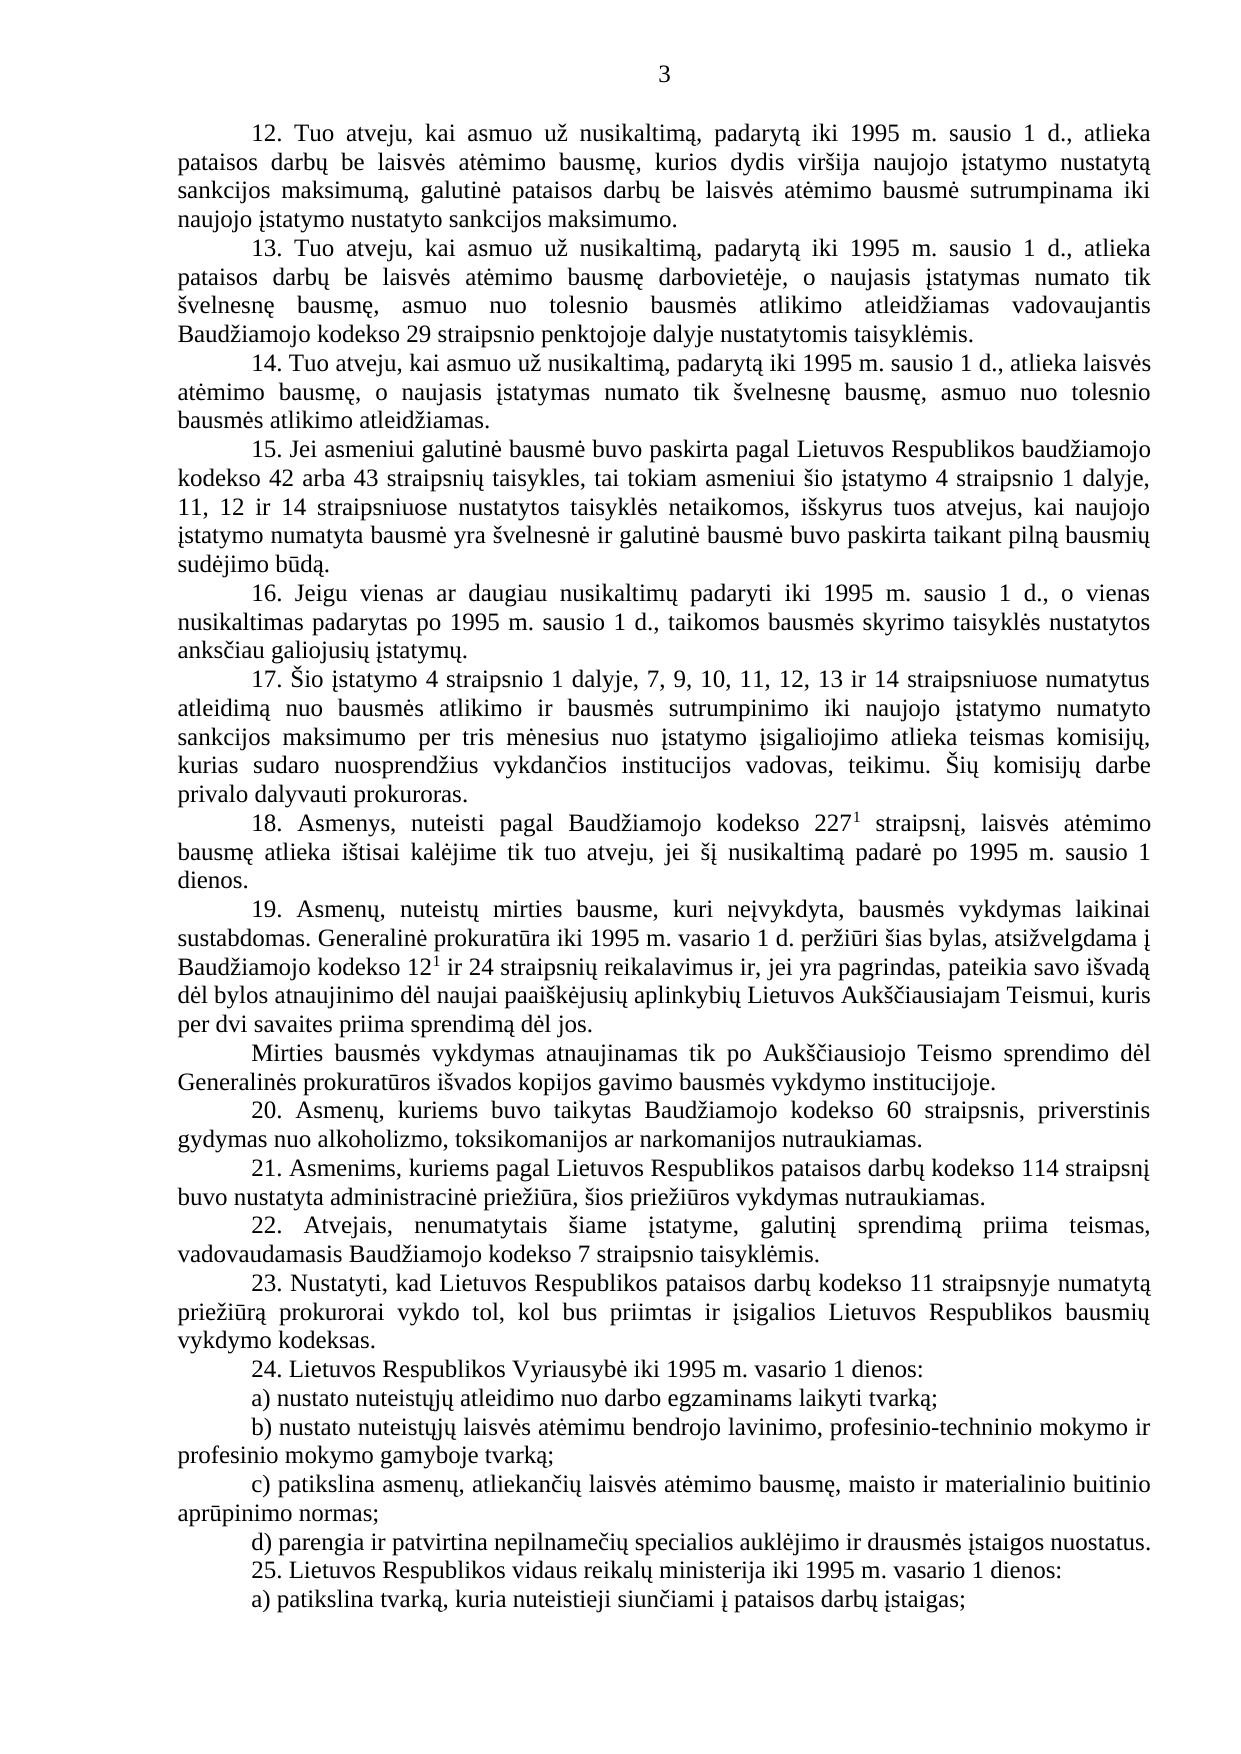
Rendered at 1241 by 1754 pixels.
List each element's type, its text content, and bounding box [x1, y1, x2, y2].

text 21. Asmenims, kuriems pagal Lietuvos Respublikos pataisos darbų kodekso 114 straipsnį buvo nustatyta administracinė priežiūra, šios priežiūros vykdymas nutraukiamas. [177, 1153, 1152, 1211]
text a) nustato nuteistųjų atleidimo nuo darbo egzaminams laikyti tvarką; [177, 1383, 1152, 1412]
text 13. Tuo atveju, kai asmuo už nusikaltimą, padarytą iki 1995 m. sausio 1 d., atlieka pataisos darbų be laisvės atėmimo bausmę darbovietėje, o naujasis įstatymas numato tik švelnesnę bausmę, asmuo nuo tolesnio bausmės atlikimo atleidžiamas vadovaujantis Baudžiamojo kodekso 29 straipsnio penktojoje dalyje nustatytomis taisyklėmis. [177, 233, 1152, 348]
text 18. Asmenys, nuteisti pagal Baudžiamojo kodekso 2271 straipsnį, laisvės atėmimo bausmę atlieka ištisai kalėjime tik tuo atveju, jei šį nusikaltimą padarė po 1995 m. sausio 1 dienos. [177, 808, 1152, 894]
text 23. Nustatyti, kad Lietuvos Respublikos pataisos darbų kodekso 11 straipsnyje numatytą priežiūrą prokurorai vykdo tol, kol bus priimtas ir įsigalios Lietuvos Respublikos bausmių vykdymo kodeksas. [177, 1268, 1152, 1354]
text 15. Jei asmeniui galutinė bausmė buvo paskirta pagal Lietuvos Respublikos baudžiamojo kodekso 42 arba 43 straipsnių taisykles, tai tokiam asmeniui šio įstatymo 4 straipsnio 1 dalyje, 11, 12 ir 14 straipsniuose nustatytos taisyklės netaikomos, išskyrus tuos atvejus, kai naujojo įstatymo numatyta bausmė yra švelnesnė ir galutinė bausmė buvo paskirta taikant pilną bausmių sudėjimo būdą. [177, 434, 1152, 578]
text 24. Lietuvos Respublikos Vyriausybė iki 1995 m. vasario 1 dienos: [177, 1354, 1152, 1383]
text d) parengia ir patvirtina nepilnamečių specialios auklėjimo ir drausmės įstaigos nuostatus. [177, 1527, 1152, 1556]
text 22. Atvejais, nenumatytais šiame įstatyme, galutinį sprendimą priima teismas, vadovaudamasis Baudžiamojo kodekso 7 straipsnio taisyklėmis. [177, 1211, 1152, 1268]
text a) patikslina tvarką, kuria nuteistieji siunčiami į pataisos darbų įstaigas; [177, 1584, 1152, 1613]
text 25. Lietuvos Respublikos vidaus reikalų ministerija iki 1995 m. vasario 1 dienos: [177, 1556, 1152, 1584]
text 14. Tuo atveju, kai asmuo už nusikaltimą, padarytą iki 1995 m. sausio 1 d., atlieka laisvės atėmimo bausmę, o naujasis įstatymas numato tik švelnesnę bausmę, asmuo nuo tolesnio bausmės atlikimo atleidžiamas. [177, 348, 1152, 434]
text 20. Asmenų, kuriems buvo taikytas Baudžiamojo kodekso 60 straipsnis, priverstinis gydymas nuo alkoholizmo, toksikomanijos ar narkomanijos nutraukiamas. [177, 1096, 1152, 1153]
text 19. Asmenų, nuteistų mirties bausme, kuri neįvykdyta, bausmės vykdymas laikinai sustabdomas. Generalinė prokuratūra iki 1995 m. vasario 1 d. peržiūri šias bylas, atsižvelgdama į Baudžiamojo kodekso 121 ir 24 straipsnių reikalavimus ir, jei yra pagrindas, pateikia savo išvadą dėl bylos atnaujinimo dėl naujai paaiškėjusių aplinkybių Lietuvos Aukščiausiajam Teismui, kuris per dvi savaites priima sprendimą dėl jos. [177, 894, 1152, 1038]
text 17. Šio įstatymo 4 straipsnio 1 dalyje, 7, 9, 10, 11, 12, 13 ir 14 straipsniuose numatytus atleidimą nuo bausmės atlikimo ir bausmės sutrumpinimo iki naujojo įstatymo numatyto sankcijos maksimumo per tris mėnesius nuo įstatymo įsigaliojimo atlieka teismas komisijų, kurias sudaro nuosprendžius vykdančios institucijos vadovas, teikimu. Šių komisijų darbe privalo dalyvauti prokuroras. [177, 664, 1152, 808]
text b) nustato nuteistųjų laisvės atėmimu bendrojo lavinimo, profesinio-techninio mokymo ir profesinio mokymo gamyboje tvarką; [177, 1412, 1152, 1469]
text 12. Tuo atveju, kai asmuo už nusikaltimą, padarytą iki 1995 m. sausio 1 d., atlieka pataisos darbų be laisvės atėmimo bausmę, kurios dydis viršija naujojo įstatymo nustatytą sankcijos maksimumą, galutinė pataisos darbų be laisvės atėmimo bausmė sutrumpinama iki naujojo įstatymo nustatyto sankcijos maksimumo. [177, 118, 1152, 233]
text Mirties bausmės vykdymas atnaujinamas tik po Aukščiausiojo Teismo sprendimo dėl Generalinės prokuratūros išvados kopijos gavimo bausmės vykdymo institucijoje. [177, 1038, 1152, 1096]
text c) patikslina asmenų, atliekančių laisvės atėmimo bausmę, maisto ir materialinio buitinio aprūpinimo normas; [177, 1469, 1152, 1527]
text 16. Jeigu vienas ar daugiau nusikaltimų padaryti iki 1995 m. sausio 1 d., o vienas nusikaltimas padarytas po 1995 m. sausio 1 d., taikomos bausmės skyrimo taisyklės nustatytos anksčiau galiojusių įstatymų. [177, 578, 1152, 664]
